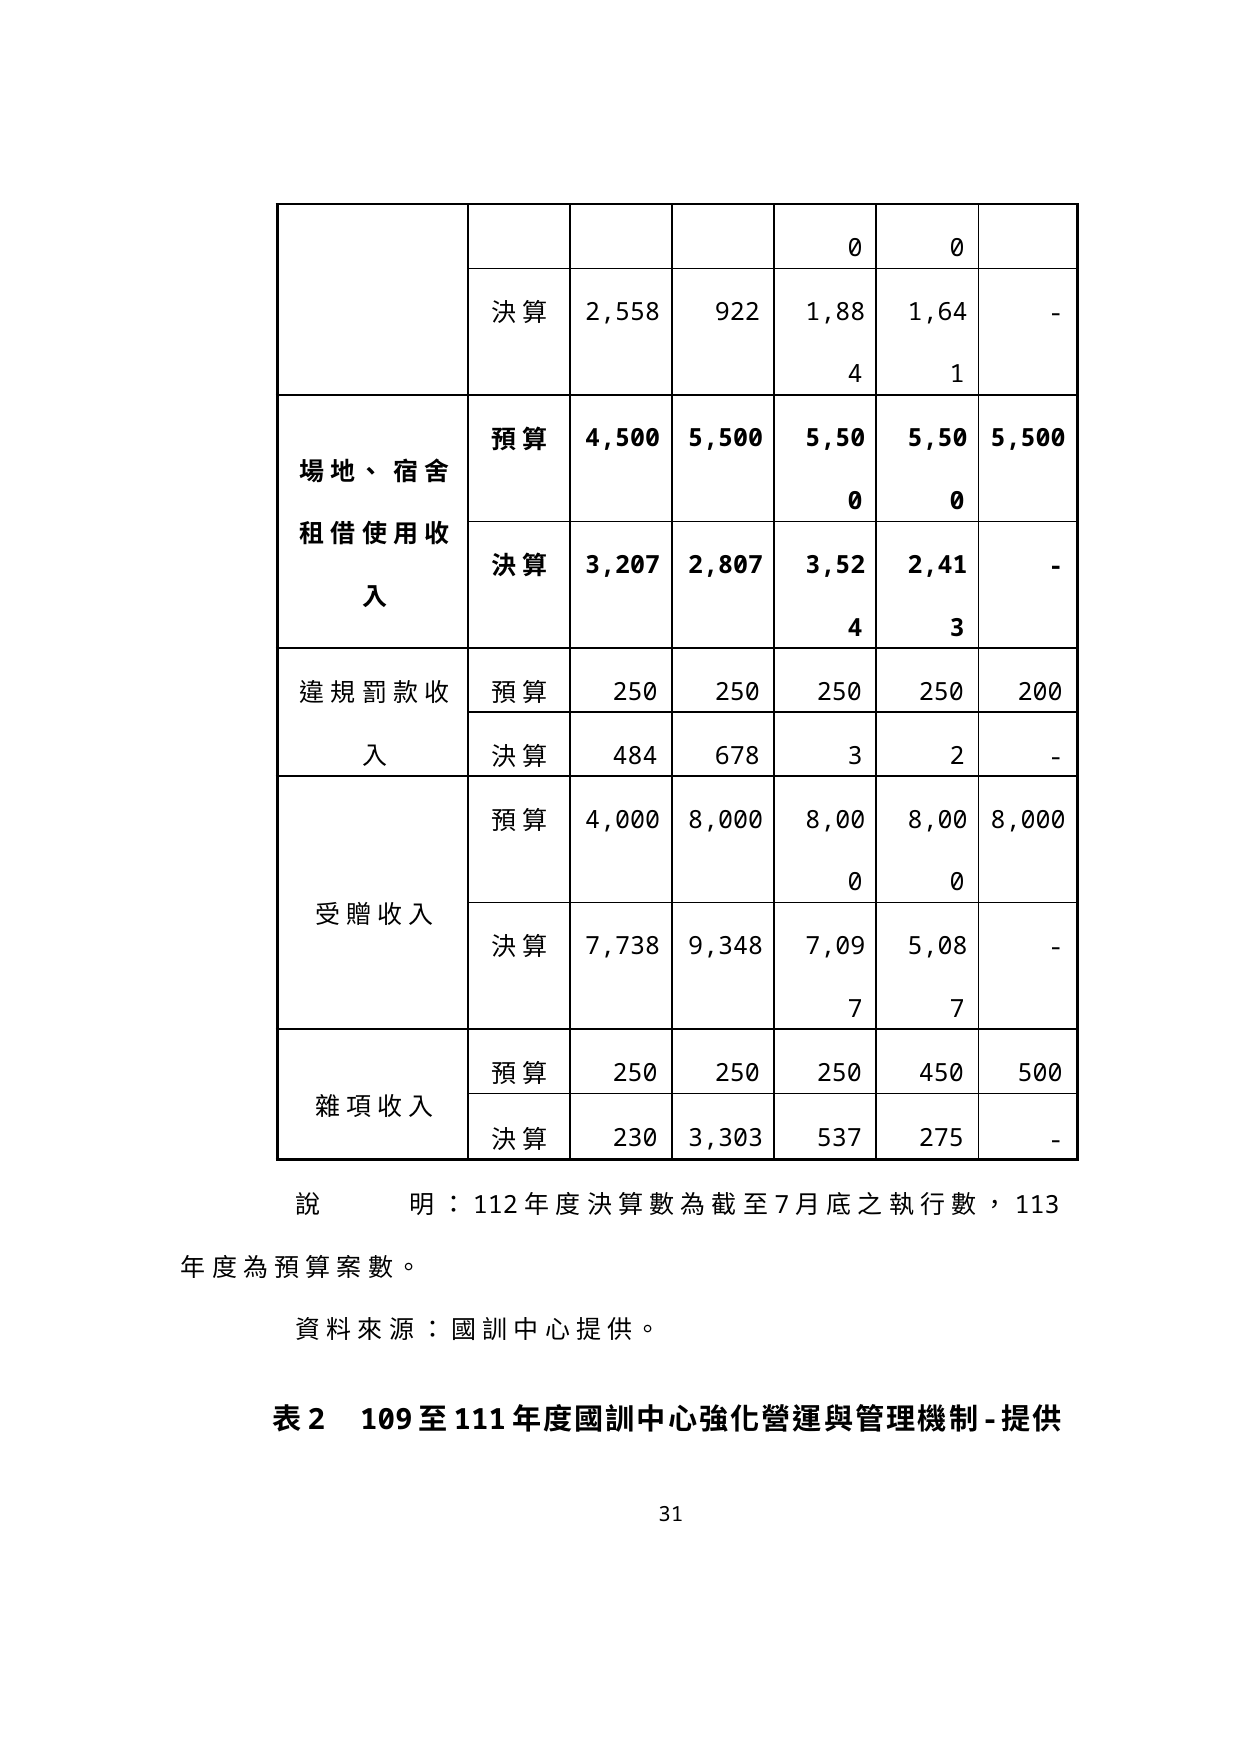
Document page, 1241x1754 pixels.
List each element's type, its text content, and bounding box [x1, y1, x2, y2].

table_cell 3 [775, 713, 875, 775]
table_cell 8,000 [673, 777, 773, 902]
table_cell 場地、宿舍租借使用收入 [279, 396, 467, 647]
table_cell - [979, 269, 1076, 394]
table_cell 2,413 [877, 522, 978, 647]
table_cell 5,500 [673, 396, 773, 521]
table_cell 受贈收入 [279, 777, 467, 1028]
table_cell 230 [571, 1094, 671, 1158]
table_cell 違規罰款收入 [279, 649, 467, 775]
table_cell [279, 205, 467, 394]
table_cell - [979, 1094, 1076, 1158]
table_cell 預算 [469, 777, 569, 902]
table_cell 5,500 [979, 396, 1076, 521]
table_cell 250 [673, 649, 773, 711]
table_cell 3,207 [571, 522, 671, 647]
table_cell 預算 [469, 396, 569, 521]
table_cell 484 [571, 713, 671, 775]
table_cell 決算 [469, 713, 569, 775]
table_cell 450 [877, 1030, 978, 1092]
table_cell [469, 205, 569, 267]
table_cell - [979, 713, 1076, 775]
table_cell 決算 [469, 1094, 569, 1158]
table_cell 678 [673, 713, 773, 775]
table_cell 5,087 [877, 903, 978, 1028]
table_cell - [979, 522, 1076, 647]
table_cell 決算 [469, 903, 569, 1028]
text 表2 109至111年度國訓中心強化營運與管理機制-提供 [266, 1376, 1063, 1438]
table_cell 0 [775, 205, 875, 267]
table_cell [571, 205, 671, 267]
table_cell 8,000 [877, 777, 978, 902]
table_cell [673, 205, 773, 267]
table_cell 預算 [469, 1030, 569, 1092]
table_cell 200 [979, 649, 1076, 711]
table_cell 4,500 [571, 396, 671, 521]
table_cell - [979, 903, 1076, 1028]
table_cell 250 [571, 649, 671, 711]
table_cell 7,097 [775, 903, 875, 1028]
table_cell 0 [877, 205, 978, 267]
table_cell 250 [775, 1030, 875, 1092]
table_cell 1,884 [775, 269, 875, 394]
table_cell 3,524 [775, 522, 875, 647]
table_cell 5,500 [775, 396, 875, 521]
table_cell 9,348 [673, 903, 773, 1028]
table_cell 7,738 [571, 903, 671, 1028]
text 資料來源：國訓中心提供。 [177, 1286, 1063, 1349]
table_cell 5,500 [877, 396, 978, 521]
table_cell 決算 [469, 269, 569, 394]
table_cell [979, 205, 1076, 267]
table_cell 1,641 [877, 269, 978, 394]
table_cell 2 [877, 713, 978, 775]
table_cell 250 [877, 649, 978, 711]
table_cell 2,558 [571, 269, 671, 394]
text 說 明：112年度決算數為截至7月底之執行數，113年度為預算案數。 [177, 1161, 1063, 1286]
table_cell 537 [775, 1094, 875, 1158]
table_cell 275 [877, 1094, 978, 1158]
table_cell 3,303 [673, 1094, 773, 1158]
table_cell 500 [979, 1030, 1076, 1092]
table_cell 8,000 [775, 777, 875, 902]
table_cell 8,000 [979, 777, 1076, 902]
table_cell 2,807 [673, 522, 773, 647]
table_cell 雜項收入 [279, 1030, 467, 1158]
table_cell 4,000 [571, 777, 671, 902]
table_cell 250 [673, 1030, 773, 1092]
table_cell 決算 [469, 522, 569, 647]
table_cell 250 [571, 1030, 671, 1092]
table_cell 預算 [469, 649, 569, 711]
table_cell 922 [673, 269, 773, 394]
table_cell 250 [775, 649, 875, 711]
